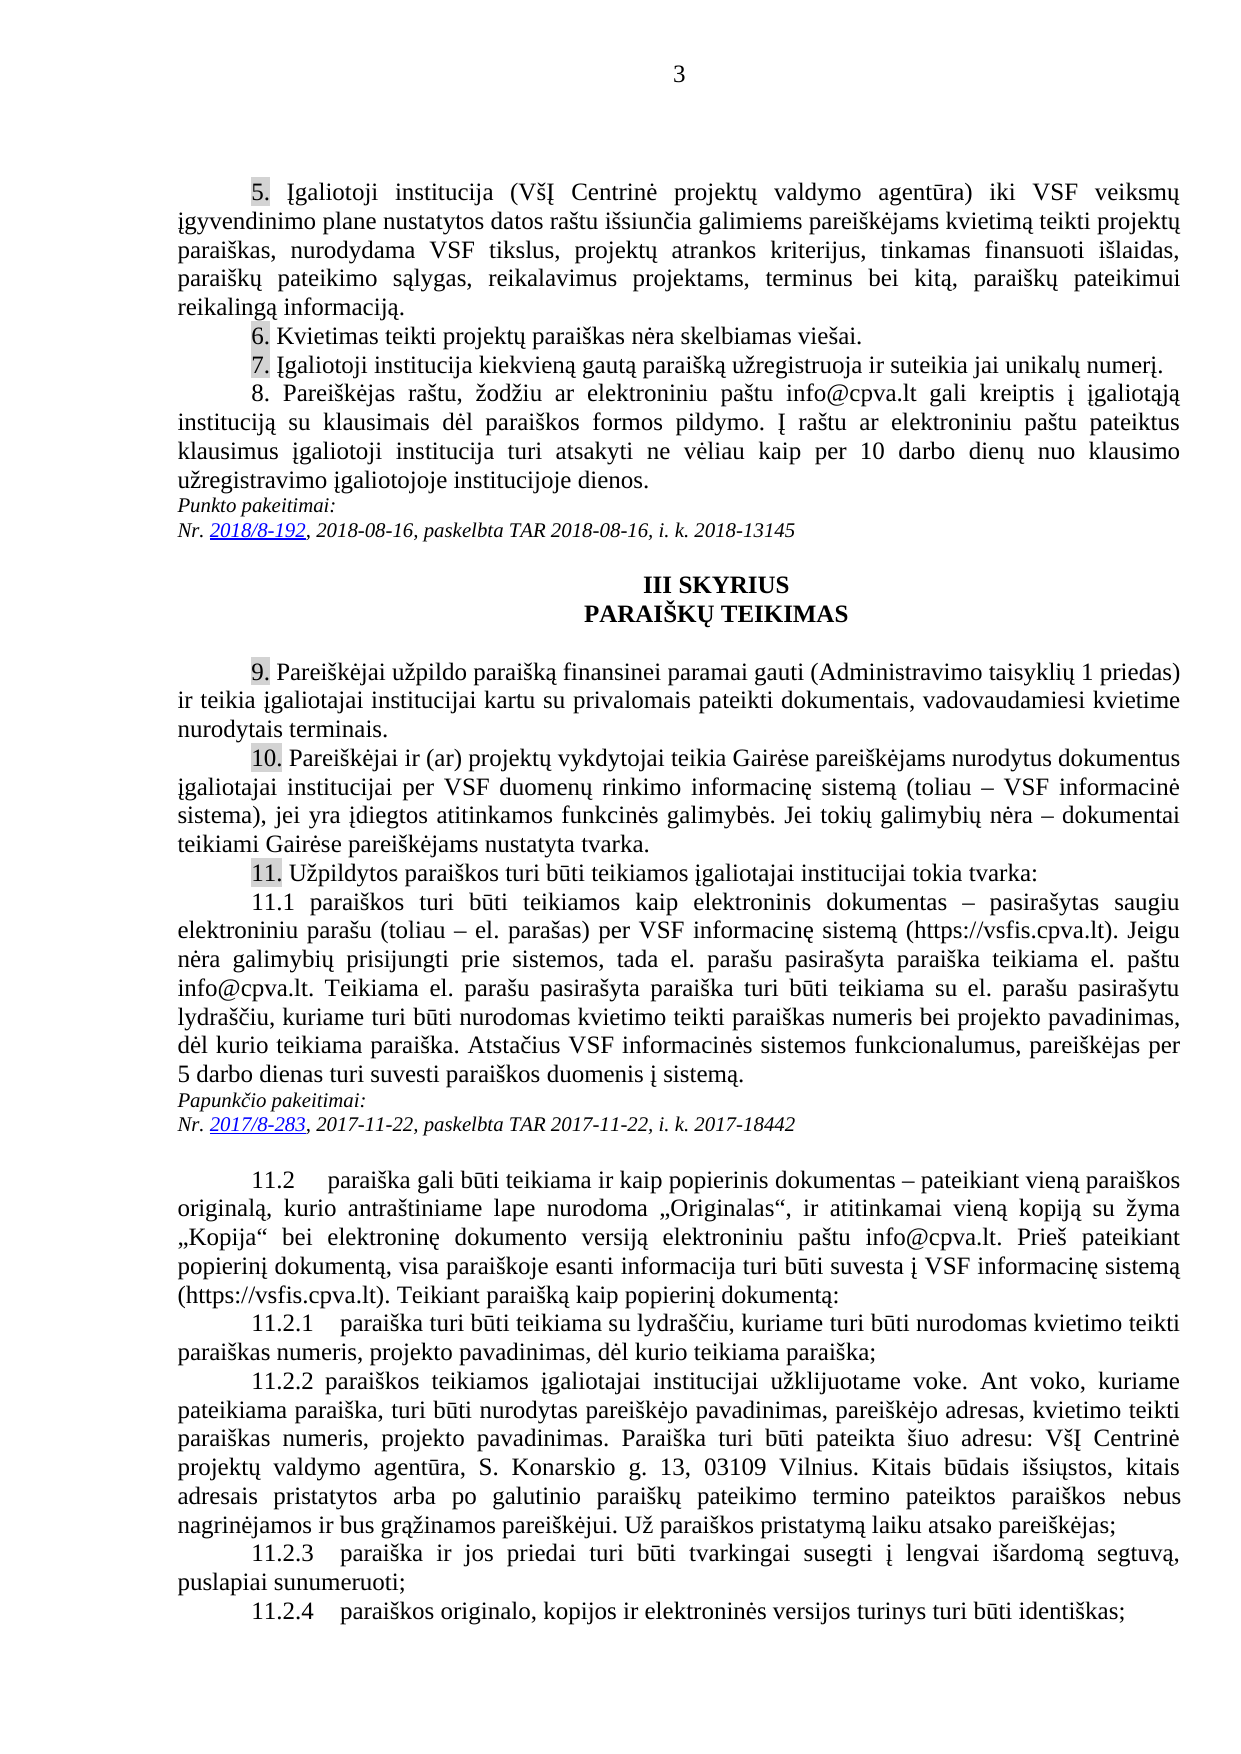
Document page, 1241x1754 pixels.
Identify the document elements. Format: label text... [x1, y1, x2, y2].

text 7. Įgaliotoji institucija kiekvieną gautą paraišką užregistruoja ir suteikia jai unikalų numerį. [177, 350, 1181, 378]
text Nr. 2017/8-283, 2017-11-22, paskelbta TAR 2017-11-22, i. k. 2017-18442 [177, 1112, 1181, 1136]
text 6. Kvietimas teikti projektų paraiškas nėra skelbiamas viešai. [177, 321, 1181, 350]
text 11.2 paraiška gali būti teikiama ir kaip popierinis dokumentas – pateikiant vieną paraiškos originalą, kurio antraštiniame lape nurodoma „Originalas“, ir atitinkamai vieną kopiją su žyma „Kopija“ bei elektroninę dokumento versiją elektroniniu paštu info@cpva.lt. Prieš pateikiant popierinį dokumentą, visa paraiškoje esanti informacija turi būti suvesta į VSF informacinę sistemą (https://vsfis.cpva.lt). Teikiant paraišką kaip popierinį dokumentą: [177, 1165, 1181, 1308]
text 11.1 paraiškos turi būti teikiamos kaip elektroninis dokumentas – pasirašytas saugiu elektroniniu parašu (toliau – el. parašas) per VSF informacinę sistemą (https://vsfis.cpva.lt). Jeigu nėra galimybių prisijungti prie sistemos, tada el. parašu pasirašyta paraiška teikiama el. paštu info@cpva.lt. Teikiama el. parašu pasirašyta paraiška turi būti teikiama su el. parašu pasirašytu lydraščiu, kuriame turi būti nurodomas kvietimo teikti paraiškas numeris bei projekto pavadinimas, dėl kurio teikiama paraiška. Atstačius VSF informacinės sistemos funkcionalumus, pareiškėjas per 5 darbo dienas turi suvesti paraiškos duomenis į sistemą. [177, 887, 1181, 1088]
text 9. Pareiškėjai užpildo paraišką finansinei paramai gauti (Administravimo taisyklių 1 priedas) ir teikia įgaliotajai institucijai kartu su privalomais pateikti dokumentais, vadovaudamiesi kvietime nurodytais terminais. [177, 657, 1181, 743]
text Papunkčio pakeitimai: [177, 1088, 1181, 1112]
text 11.2.2 paraiškos teikiamos įgaliotajai institucijai užklijuotame voke. Ant voko, kuriame pateikiama paraiška, turi būti nurodytas pareiškėjo pavadinimas, pareiškėjo adresas, kvietimo teikti paraiškas numeris, projekto pavadinimas. Paraiška turi būti pateikta šiuo adresu: VšĮ Centrinė projektų valdymo agentūra, S. Konarskio g. 13, 03109 Vilnius. Kitais būdais išsiųstos, kitais adresais pristatytos arba po galutinio paraiškų pateikimo termino pateiktos paraiškos nebus nagrinėjamos ir bus grąžinamos pareiškėjui. Už paraiškos pristatymą laiku atsako pareiškėjas; [177, 1366, 1181, 1538]
text 11.2.3 paraiška ir jos priedai turi būti tvarkingai susegti į lengvai išardomą segtuvą, puslapiai sunumeruoti; [177, 1538, 1181, 1596]
text 11.2.4 paraiškos originalo, kopijos ir elektroninės versijos turinys turi būti identiškas; [177, 1596, 1181, 1625]
text 5. Įgaliotoji institucija (VšĮ Centrinė projektų valdymo agentūra) iki VSF veiksmų įgyvendinimo plane nustatytos datos raštu išsiunčia galimiems pareiškėjams kvietimą teikti projektų paraiškas, nurodydama VSF tikslus, projektų atrankos kriterijus, tinkamas finansuoti išlaidas, paraiškų pateikimo sąlygas, reikalavimus projektams, terminus bei kitą, paraiškų pateikimui reikalingą informaciją. [177, 177, 1181, 321]
text Punkto pakeitimai: [177, 493, 1181, 517]
text 11. Užpildytos paraiškos turi būti teikiamos įgaliotajai institucijai tokia tvarka: [177, 858, 1181, 887]
text 11.2.1 paraiška turi būti teikiama su lydraščiu, kuriame turi būti nurodomas kvietimo teikti paraiškas numeris, projekto pavadinimas, dėl kurio teikiama paraiška; [177, 1308, 1181, 1366]
text PARAIŠKŲ TEIKIMAS [177, 599, 1181, 628]
text 8. Pareiškėjas raštu, žodžiu ar elektroniniu paštu info@cpva.lt gali kreiptis į įgaliotąją instituciją su klausimais dėl paraiškos formos pildymo. Į raštu ar elektroniniu paštu pateiktus klausimus įgaliotoji institucija turi atsakyti ne vėliau kaip per 10 darbo dienų nuo klausimo užregistravimo įgaliotojoje institucijoje dienos. [177, 378, 1181, 493]
text 10. Pareiškėjai ir (ar) projektų vykdytojai teikia Gairėse pareiškėjams nurodytus dokumentus įgaliotajai institucijai per VSF duomenų rinkimo informacinę sistemą (toliau – VSF informacinė sistema), jei yra įdiegtos atitinkamos funkcinės galimybės. Jei tokių galimybių nėra – dokumentai teikiami Gairėse pareiškėjams nustatyta tvarka. [177, 743, 1181, 858]
text III SKYRIUS [177, 570, 1181, 599]
text Nr. 2018/8-192, 2018-08-16, paskelbta TAR 2018-08-16, i. k. 2018-13145 [177, 517, 1181, 542]
